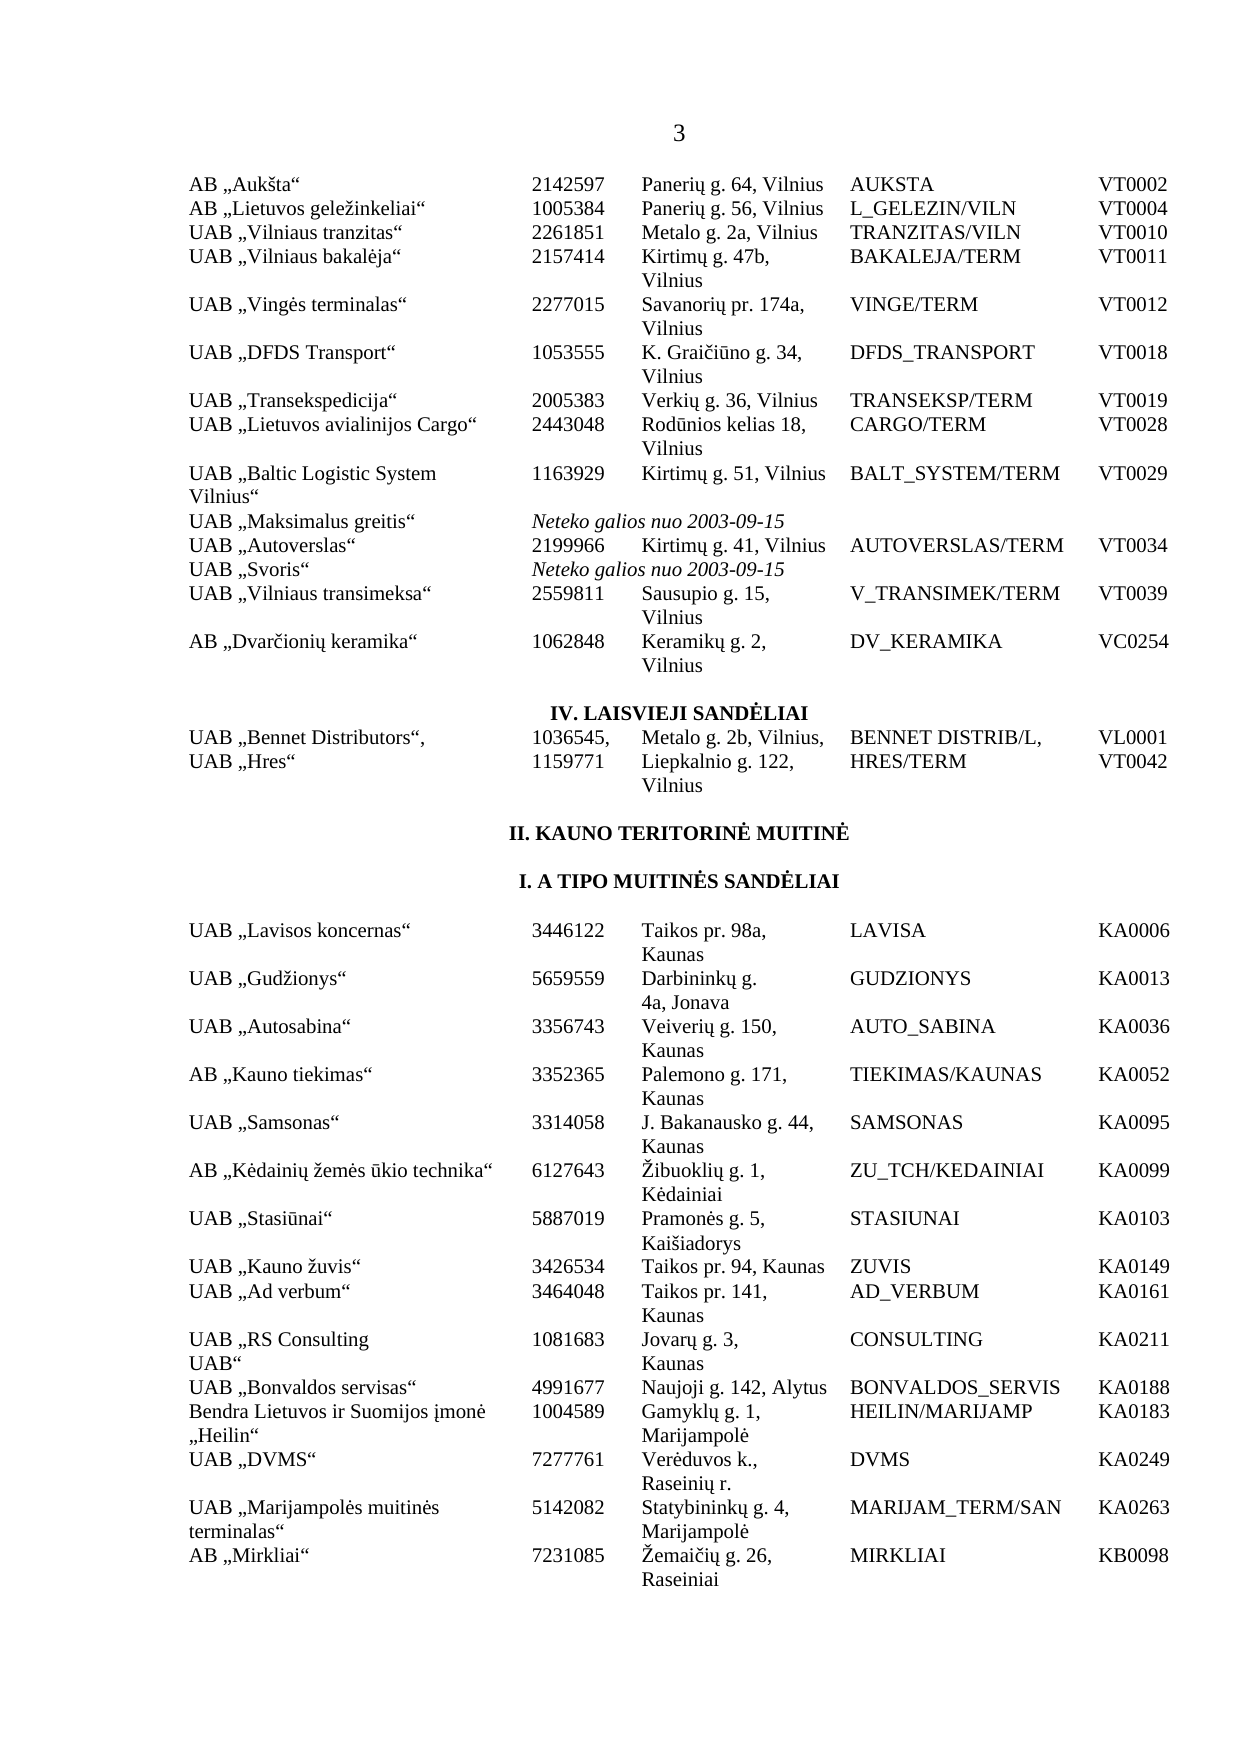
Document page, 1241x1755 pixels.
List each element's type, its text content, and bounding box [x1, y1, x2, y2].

table_cell 7231085 [520, 1543, 630, 1591]
table_cell UAB „Maksimalus greitis“ [177, 509, 520, 533]
table_cell KA0103 [1087, 1206, 1181, 1254]
table_cell TRANZITAS/VILN [839, 220, 1087, 244]
table_cell Metalo g. 2a, Vilnius [630, 220, 838, 244]
table_cell UAB „Vingės terminalas“ [177, 292, 520, 340]
table_cell UAB „Vilniaus tranzitas“ [177, 220, 520, 244]
table_cell [520, 1351, 630, 1375]
table_cell I. A TIPO MUITINĖS SANDĖLIAI [177, 870, 1181, 893]
table_cell 1053555 [520, 340, 630, 388]
table_cell MIRKLIAI [839, 1543, 1087, 1591]
table_cell UAB „Marijampolės muitinės terminalas“ [177, 1495, 520, 1543]
table_cell 2277015 [520, 292, 630, 340]
table_cell KA0013 [1087, 966, 1181, 1014]
table_cell Kirtimų g. 47b, Vilnius [630, 244, 838, 292]
table_cell LAVISA [839, 918, 1087, 966]
table_cell Savanorių pr. 174a, Vilnius [630, 292, 838, 340]
table_cell Rodūnios kelias 18, Vilnius [630, 412, 838, 460]
table_cell 1004589 [520, 1399, 630, 1447]
table_cell Naujoji g. 142, Alytus [630, 1375, 838, 1399]
table_cell AB „Lietuvos geležinkeliai“ [177, 196, 520, 220]
table_cell AB „Aukšta“ [177, 172, 520, 196]
table_cell Statybininkų g. 4, Marijampolė [630, 1495, 838, 1543]
table_cell Kirtimų g. 51, Vilnius [630, 460, 838, 508]
table_cell 5142082 [520, 1495, 630, 1543]
table_cell UAB „Kauno žuvis“ [177, 1255, 520, 1278]
table_cell GUDZIONYS [839, 966, 1087, 1014]
table_cell VINGE/TERM [839, 292, 1087, 340]
table_cell KA0036 [1087, 1014, 1181, 1062]
table_cell V_TRANSIMEK/TERM [839, 581, 1087, 629]
table_cell TIEKIMAS/KAUNAS [839, 1062, 1087, 1110]
table_cell [1087, 797, 1181, 821]
table_cell UAB „DVMS“ [177, 1447, 520, 1495]
table_cell [630, 677, 838, 701]
table_cell 2005383 [520, 388, 630, 412]
table_cell 1062848 [520, 629, 630, 677]
table_cell UAB „Lietuvos avialinijos Cargo“ [177, 412, 520, 460]
table_cell Taikos pr. 98a, Kaunas [630, 918, 838, 966]
table_cell II. KAUNO TERITORINĖ MUITINĖ [177, 821, 1181, 845]
table_cell UAB „Gudžionys“ [177, 966, 520, 1014]
table_cell CONSULTING [839, 1327, 1087, 1351]
table_cell VT0034 [1087, 533, 1181, 557]
table_cell KA0149 [1087, 1255, 1181, 1278]
table_cell K. Graičiūno g. 34, Vilnius [630, 340, 838, 388]
table_cell VT0011 [1087, 244, 1181, 292]
table_cell 2443048 [520, 412, 630, 460]
table_cell 7277761 [520, 1447, 630, 1495]
table_cell KA0249 [1087, 1447, 1181, 1495]
table_cell Panerių g. 64, Vilnius [630, 172, 838, 196]
table_cell VL0001 [1087, 725, 1181, 749]
table_cell [839, 677, 1087, 701]
table_cell Liepkalnio g. 122, Vilnius [630, 749, 838, 797]
table_cell AB „Mirkliai“ [177, 1543, 520, 1591]
table_cell 4991677 [520, 1375, 630, 1399]
table_cell KA0052 [1087, 1062, 1181, 1110]
table_cell ZUVIS [839, 1255, 1087, 1278]
table_cell Pramonės g. 5, Kaišiadorys [630, 1206, 838, 1254]
table_cell KA0263 [1087, 1495, 1181, 1543]
table_cell VT0029 [1087, 460, 1181, 508]
table_cell [630, 797, 838, 821]
table_cell 2559811 [520, 581, 630, 629]
table_cell VT0012 [1087, 292, 1181, 340]
table_cell Neteko galios nuo 2003-09-15 [520, 557, 1181, 581]
table_cell AUTOVERSLAS/TERM [839, 533, 1087, 557]
table_cell ZU_TCH/KEDAINIAI [839, 1158, 1087, 1206]
table_cell BALT_SYSTEM/TERM [839, 460, 1087, 508]
table_cell BAKALEJA/TERM [839, 244, 1087, 292]
table_cell 3356743 [520, 1014, 630, 1062]
table_cell VT0010 [1087, 220, 1181, 244]
table_cell Verkių g. 36, Vilnius [630, 388, 838, 412]
table_cell UAB“ [177, 1351, 520, 1375]
table_cell UAB „Stasiūnai“ [177, 1206, 520, 1254]
table_cell UAB „Hres“ [177, 749, 520, 797]
table_cell 3426534 [520, 1255, 630, 1278]
table_cell KB0098 [1087, 1543, 1181, 1591]
table_cell 3314058 [520, 1110, 630, 1158]
table_cell KA0095 [1087, 1110, 1181, 1158]
table_cell AUKSTA [839, 172, 1087, 196]
table_cell Žemaičių g. 26, Raseiniai [630, 1543, 838, 1591]
table_cell UAB „DFDS Transport“ [177, 340, 520, 388]
table_cell BENNET DISTRIB/L, [839, 725, 1087, 749]
table_cell STASIUNAI [839, 1206, 1087, 1254]
table_cell DFDS_TRANSPORT [839, 340, 1087, 388]
table_cell UAB „Lavisos koncernas“ [177, 918, 520, 966]
table_cell UAB „RS Consulting [177, 1327, 520, 1351]
table_cell Darbininkų g. 4a, Jonava [630, 966, 838, 1014]
table_cell [520, 797, 630, 821]
table_cell VT0018 [1087, 340, 1181, 388]
table_cell [177, 894, 1181, 918]
table_cell UAB „Samsonas“ [177, 1110, 520, 1158]
table_cell VT0039 [1087, 581, 1181, 629]
table_cell AB „Kėdainių žemės ūkio technika“ [177, 1158, 520, 1206]
table_cell UAB „Transekspedicija“ [177, 388, 520, 412]
table_cell Verėduvos k., Raseinių r. [630, 1447, 838, 1495]
table_cell 3352365 [520, 1062, 630, 1110]
table_cell DVMS [839, 1447, 1087, 1495]
table_cell KA0099 [1087, 1158, 1181, 1206]
table_cell Bendra Lietuvos ir Suomijos įmonė „Heilin“ [177, 1399, 520, 1447]
table_cell UAB „Autoverslas“ [177, 533, 520, 557]
table_cell UAB „Vilniaus transimeksa“ [177, 581, 520, 629]
table_cell 5659559 [520, 966, 630, 1014]
table_cell Gamyklų g. 1, Marijampolė [630, 1399, 838, 1447]
table_cell KA0161 [1087, 1279, 1181, 1327]
table_cell AB „Dvarčionių keramika“ [177, 629, 520, 677]
table_cell Kaunas [630, 1351, 838, 1375]
table_cell Metalo g. 2b, Vilnius, [630, 725, 838, 749]
table_cell UAB „Baltic Logistic System Vilnius“ [177, 460, 520, 508]
table_cell BONVALDOS_SERVIS [839, 1375, 1087, 1399]
table_cell AD_VERBUM [839, 1279, 1087, 1327]
table_cell 5887019 [520, 1206, 630, 1254]
table_cell AB „Kauno tiekimas“ [177, 1062, 520, 1110]
table_cell 1005384 [520, 196, 630, 220]
table_cell HEILIN/MARIJAMP [839, 1399, 1087, 1447]
table_cell 2142597 [520, 172, 630, 196]
table_cell Žibuoklių g. 1, Kėdainiai [630, 1158, 838, 1206]
table_cell [177, 845, 1181, 869]
table_cell 1081683 [520, 1327, 630, 1351]
table_cell HRES/TERM [839, 749, 1087, 797]
table_cell Panerių g. 56, Vilnius [630, 196, 838, 220]
table_cell [1087, 677, 1181, 701]
table_cell VT0028 [1087, 412, 1181, 460]
table_cell VC0254 [1087, 629, 1181, 677]
table_cell UAB „Ad verbum“ [177, 1279, 520, 1327]
table_cell Palemono g. 171, Kaunas [630, 1062, 838, 1110]
table_cell L_GELEZIN/VILN [839, 196, 1087, 220]
table_cell 3446122 [520, 918, 630, 966]
table_cell [839, 797, 1087, 821]
table_cell 1159771 [520, 749, 630, 797]
table_cell 3464048 [520, 1279, 630, 1327]
table_cell [177, 677, 520, 701]
table_cell KA0211 [1087, 1327, 1181, 1351]
table_cell UAB „Bennet Distributors“, [177, 725, 520, 749]
table_cell Taikos pr. 94, Kaunas [630, 1255, 838, 1278]
table_cell Jovarų g. 3, [630, 1327, 838, 1351]
table_cell 1036545, [520, 725, 630, 749]
table_cell Neteko galios nuo 2003-09-15 [520, 509, 1181, 533]
table_cell 1163929 [520, 460, 630, 508]
table_cell 6127643 [520, 1158, 630, 1206]
table_cell [177, 797, 520, 821]
table_cell [1087, 1351, 1181, 1375]
table_cell UAB „Autosabina“ [177, 1014, 520, 1062]
table_cell Veiverių g. 150, Kaunas [630, 1014, 838, 1062]
table_cell 2261851 [520, 220, 630, 244]
table_cell VT0042 [1087, 749, 1181, 797]
table_cell MARIJAM_TERM/SAN [839, 1495, 1087, 1543]
table_cell VT0004 [1087, 196, 1181, 220]
table_cell KA0188 [1087, 1375, 1181, 1399]
table_cell VT0002 [1087, 172, 1181, 196]
table_cell AUTO_SABINA [839, 1014, 1087, 1062]
table_cell [520, 677, 630, 701]
table_cell TRANSEKSP/TERM [839, 388, 1087, 412]
table_cell 2157414 [520, 244, 630, 292]
table_cell Keramikų g. 2, Vilnius [630, 629, 838, 677]
table_cell Kirtimų g. 41, Vilnius [630, 533, 838, 557]
table_cell DV_KERAMIKA [839, 629, 1087, 677]
table_cell UAB „Vilniaus bakalėja“ [177, 244, 520, 292]
table_cell SAMSONAS [839, 1110, 1087, 1158]
table_cell [177, 148, 1181, 172]
table_cell IV. LAISVIEJI SANDĖLIAI [177, 701, 1181, 725]
table_cell 2199966 [520, 533, 630, 557]
table_cell J. Bakanausko g. 44, Kaunas [630, 1110, 838, 1158]
table_cell CARGO/TERM [839, 412, 1087, 460]
table_cell Sausupio g. 15, Vilnius [630, 581, 838, 629]
table_cell UAB „Bonvaldos servisas“ [177, 1375, 520, 1399]
table_cell KA0183 [1087, 1399, 1181, 1447]
table_cell KA0006 [1087, 918, 1181, 966]
table_cell [839, 1351, 1087, 1375]
table_cell Taikos pr. 141, Kaunas [630, 1279, 838, 1327]
table_cell VT0019 [1087, 388, 1181, 412]
table_cell UAB „Svoris“ [177, 557, 520, 581]
